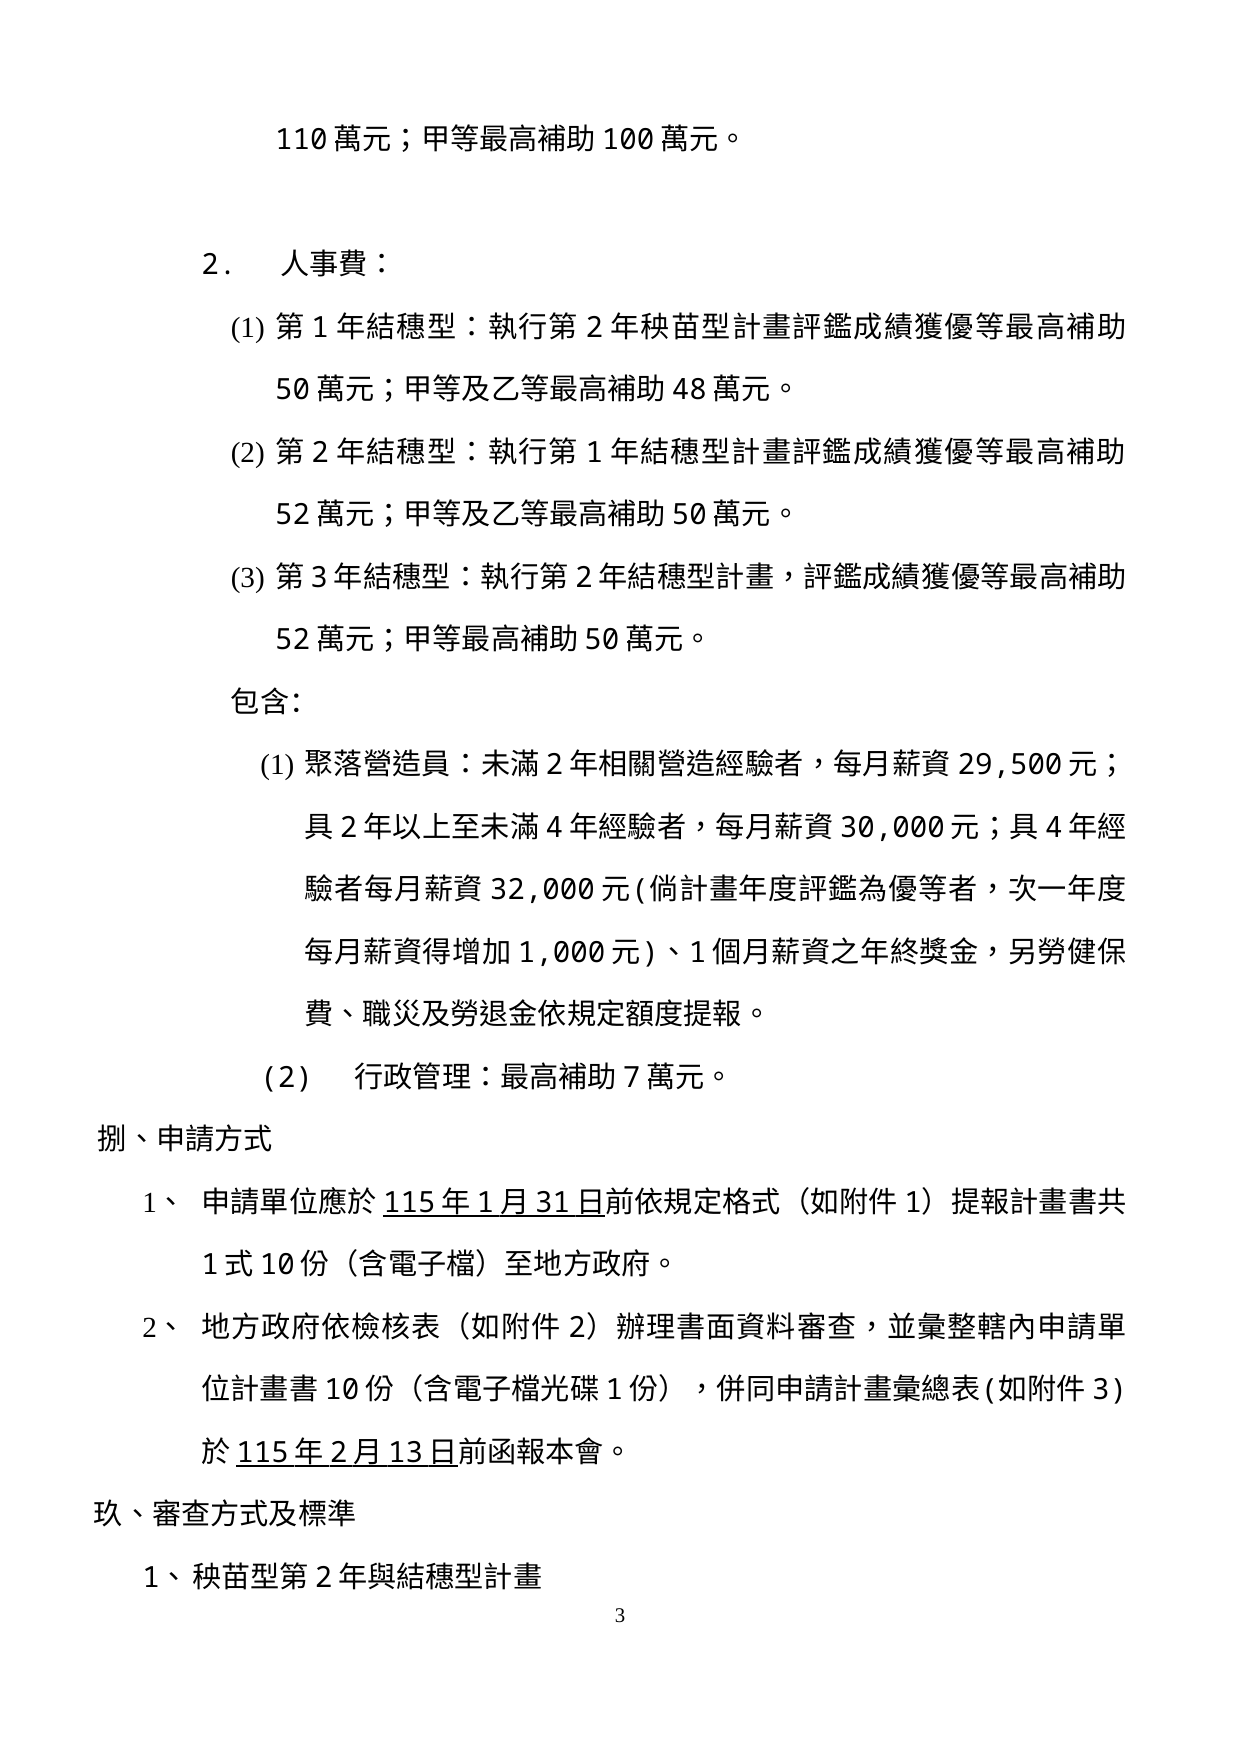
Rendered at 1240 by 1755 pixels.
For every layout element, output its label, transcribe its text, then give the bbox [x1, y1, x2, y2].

list 110萬元；甲等最高補助100萬元。 [231, 95, 1127, 158]
list 秧苗型第2年與結穗型計畫 [142, 1533, 1127, 1595]
list 第1年結穗型：執行第2年秧苗型計畫評鑑成績獲優等最高補助50萬元；甲等及乙等最高補助48萬元。 [231, 283, 1127, 408]
list 第3年結穗型：執行第2年結穗型計畫，評鑑成績獲優等最高補助52萬元；甲等最高補助50萬元。 [231, 533, 1127, 658]
text 包含： [231, 658, 1127, 720]
list 人事費： [201, 220, 1127, 283]
list 行政管理：最高補助7萬元。 [260, 1033, 1127, 1095]
list 申請單位應於115年1月31日前依規定格式（如附件1）提報計畫書共1式10份（含電子檔）至地方政府。 [142, 1158, 1127, 1283]
list 地方政府依檢核表（如附件2）辦理書面資料審查，並彙整轄內申請單位計畫書10份（含電子檔光碟1份），併同申請計畫彙總表(如附件3)於115年2月13日前函報本會。 [142, 1283, 1127, 1470]
text 玖、審查方式及標準 [94, 1470, 1127, 1533]
text 捌、申請方式 [98, 1095, 1127, 1158]
list 聚落營造員：未滿2年相關營造經驗者，每月薪資29,500元；具2年以上至未滿4年經驗者，每月薪資30,000元；具4年經驗者每月薪資32,000元(倘計畫年度評鑑為優等者，次一年度每月薪資得增加1,000元)、1個月薪資之年終獎金，另勞健保費、職災及勞退金依規定額度提報。 [260, 720, 1127, 1033]
list 第2年結穗型：執行第1年結穗型計畫評鑑成績獲優等最高補助52萬元；甲等及乙等最高補助50萬元。 [231, 408, 1127, 533]
